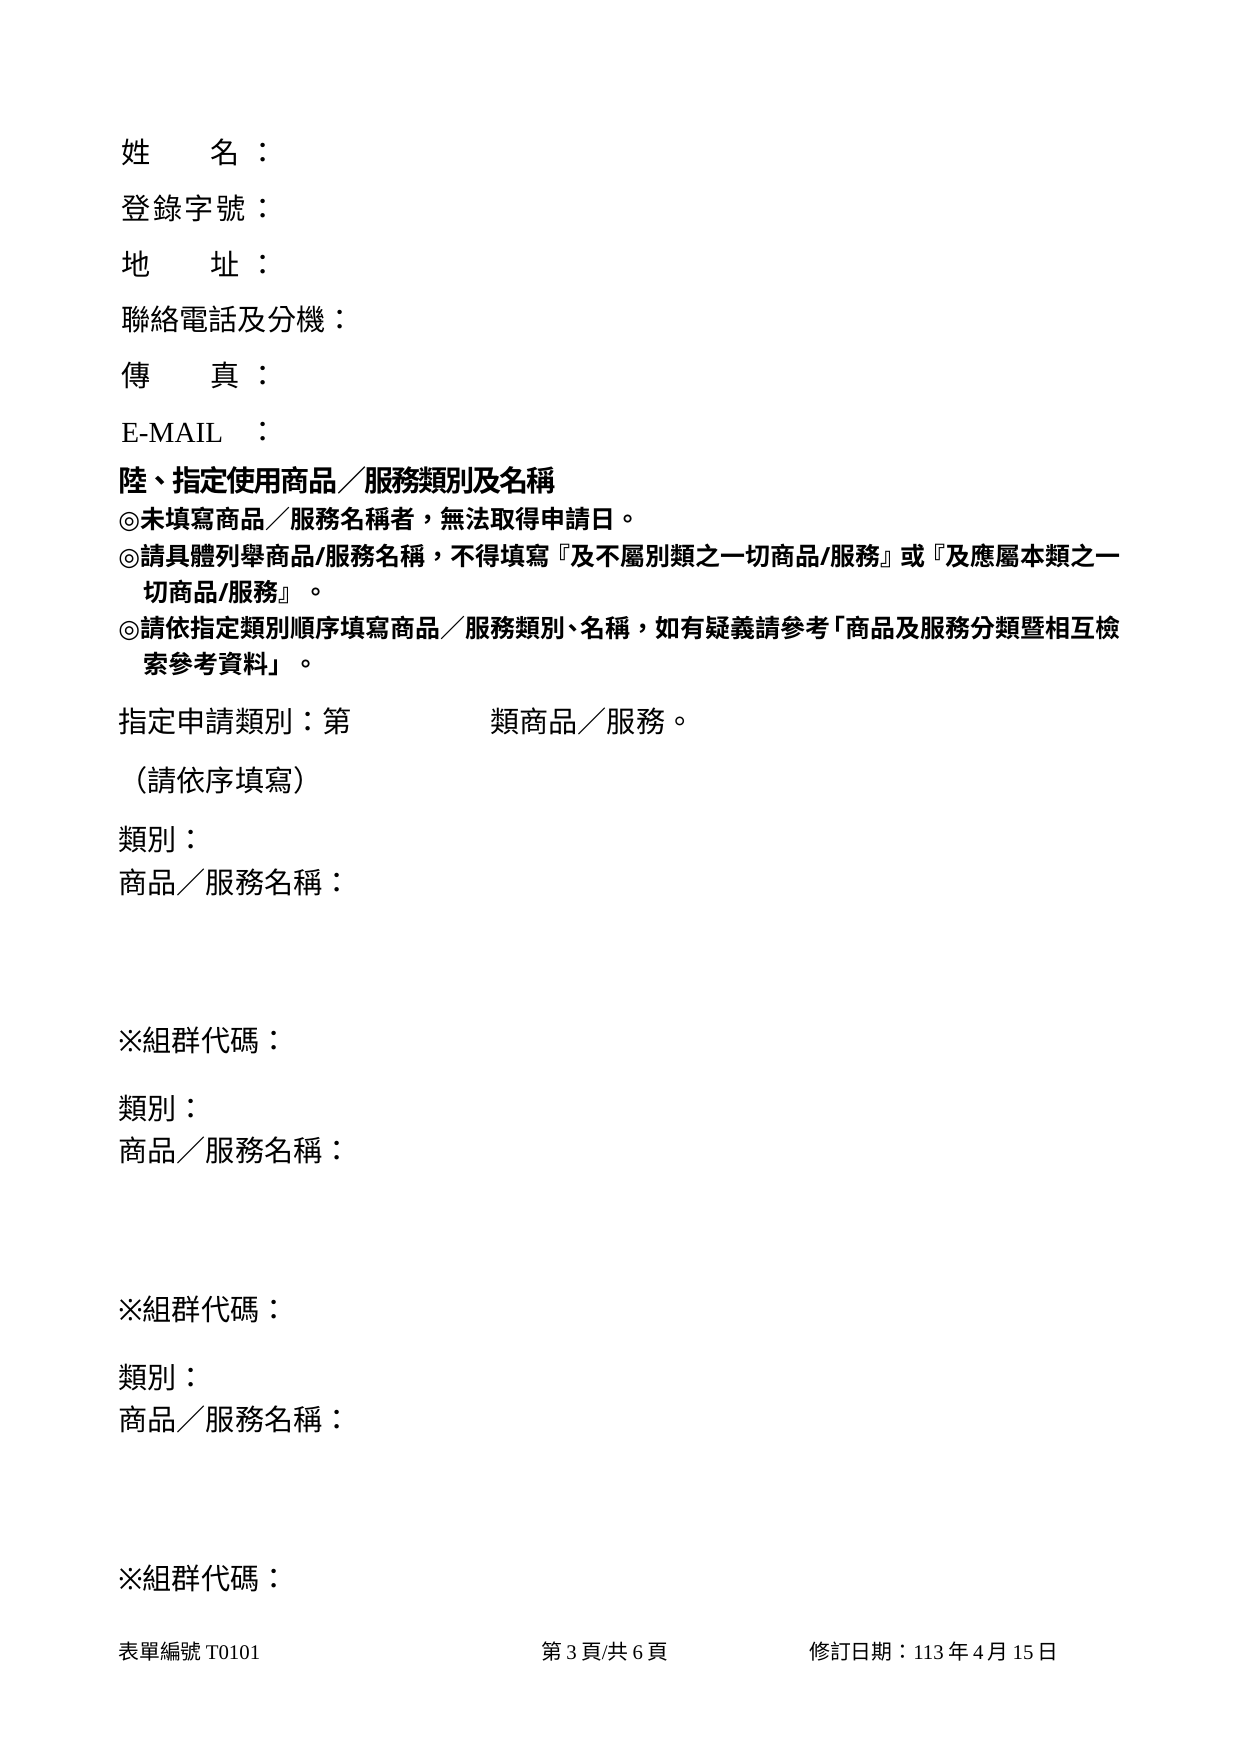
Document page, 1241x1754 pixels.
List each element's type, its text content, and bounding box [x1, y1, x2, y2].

table_cell 地 址： [118, 234, 281, 290]
table_cell 聯絡電話及分機： [118, 290, 1094, 346]
table_cell 傳 真： [118, 346, 281, 402]
table_cell [281, 346, 1094, 402]
text （請依序填寫） [118, 758, 1120, 800]
text ※組群代碼： [118, 1555, 1120, 1598]
table_cell [281, 179, 1094, 234]
table_cell [281, 402, 1094, 458]
table_cell [281, 234, 1094, 290]
table_cell [281, 123, 1094, 178]
text ◎未填寫商品／服務名稱者，無法取得申請日。 [118, 500, 1120, 536]
table_cell E-MAIL： [118, 402, 281, 458]
text ※組群代碼： [118, 1018, 1120, 1060]
text 商品／服務名稱： [118, 1397, 1120, 1439]
text 類別： [118, 1086, 1120, 1128]
text ※組群代碼： [118, 1287, 1120, 1329]
text 商品／服務名稱： [118, 1128, 1120, 1170]
table_cell 姓 名： [118, 123, 281, 178]
text 商品／服務名稱： [118, 859, 1120, 902]
table_cell 登錄字號： [118, 179, 281, 234]
text 指定申請類別：第 類商品／服務。 [118, 698, 1120, 741]
text ◎請依指定類別順序填寫商品／服務類別、名稱，如有疑義請參考「商品及服務分類暨相互檢索參考資料」。 [118, 609, 1120, 681]
text 類別： [118, 1354, 1120, 1397]
text ◎請具體列舉商品/服務名稱，不得填寫『及不屬別類之一切商品/服務』或『及應屬本類之一切商品/服務』。 [118, 536, 1120, 609]
text 類別： [118, 817, 1120, 859]
text 陸、指定使用商品／服務類別及名稱 [118, 458, 1126, 500]
